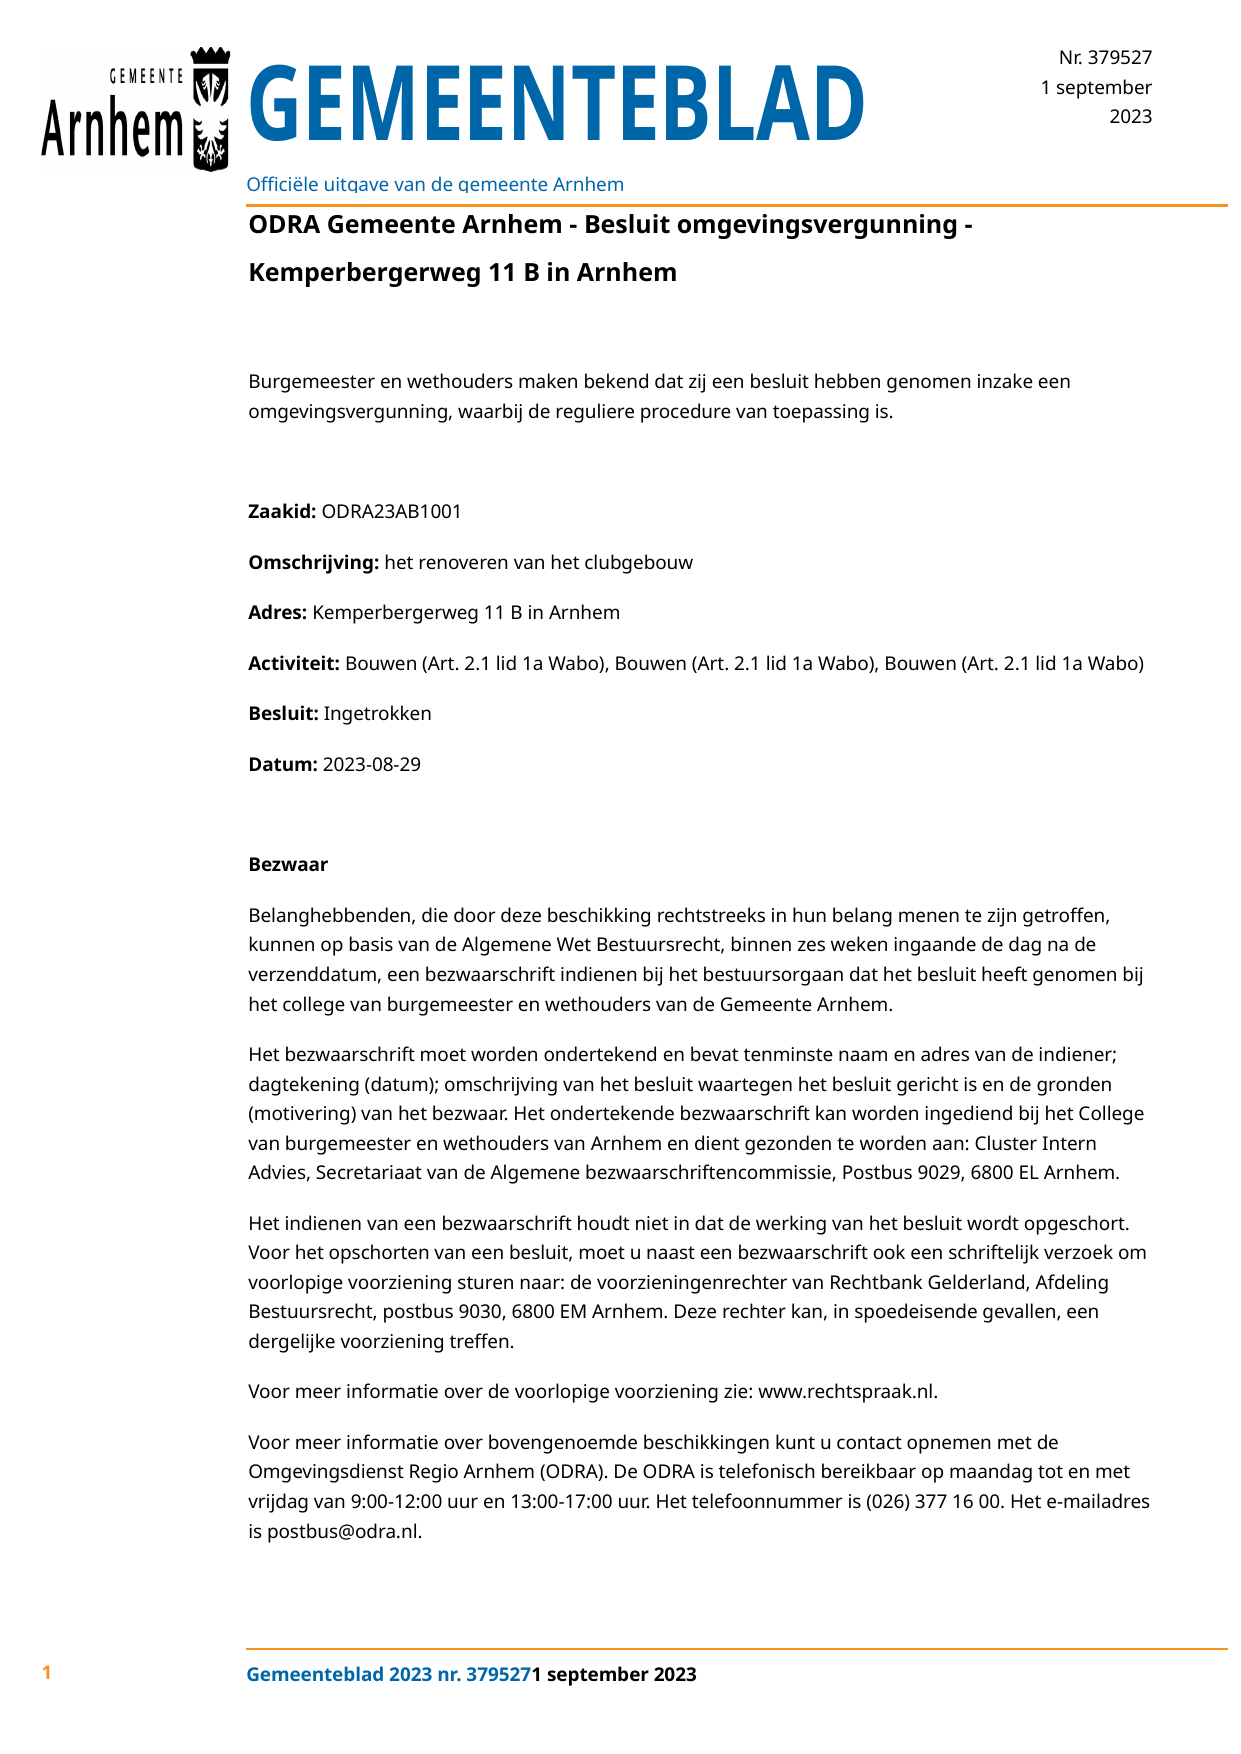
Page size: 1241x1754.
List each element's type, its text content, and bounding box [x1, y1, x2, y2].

text Adres: Kemperbergerweg 11 B in Arnhem [248, 599, 1152, 625]
text Besluit: Ingetrokken [248, 700, 1152, 726]
text Activiteit: Bouwen (Art. 2.1 lid 1a Wabo), Bouwen (Art. 2.1 lid 1a Wabo), Bouwen (Art. 2.1 lid 1a Wabo) [248, 650, 1152, 676]
text Het indienen van een bezwaarschrift houdt niet in dat de werking van het besluit wordt opgeschort. Voor het opschorten van een besluit, moet u naast een bezwaarschrift ook een schriftelijk verzoek om voorlopige voorziening sturen naar: de voorzieningenrechter van Rechtbank Gelderland, Afdeling Bestuursrecht, postbus 9030, 6800 EM Arnhem. Deze rechter kan, in spoedeisende gevallen, een dergelijke voorziening treffen. [248, 1210, 1152, 1354]
text Zaakid: ODRA23AB1001 [248, 499, 1152, 524]
text Voor meer informatie over de voorlopige voorziening zie: www.rechtspraak.nl. [248, 1379, 1152, 1404]
text ODRA Gemeente Arnhem - Besluit omgevingsvergunning - Kemperbergerweg 11 B in Arnhem [248, 207, 1152, 288]
text Belanghebbenden, die door deze beschikking rechtstreeks in hun belang menen te zijn getroffen, kunnen op basis van de Algemene Wet Bestuursrecht, binnen zes weken ingaande de dag na de verzenddatum, een bezwaarschrift indienen bij het bestuursorgaan dat het besluit heeft genomen bij het college van burgemeester en wethouders van de Gemeente Arnhem. [248, 902, 1152, 1017]
picture [41, 47, 231, 172]
text Bezwaar [248, 852, 1152, 877]
text Burgemeester en wethouders maken bekend dat zij een besluit hebben genomen inzake een omgevingsvergunning, waarbij de reguliere procedure van toepassing is. [248, 368, 1152, 424]
text Omschrijving: het renoveren van het clubgebouw [248, 549, 1152, 575]
text Datum: 2023-08-29 [248, 751, 1152, 777]
text Voor meer informatie over bovengenoemde beschikkingen kunt u contact opnemen met de Omgevingsdienst Regio Arnhem (ODRA). De ODRA is telefonisch bereikbaar op maandag tot en met vrijdag van 9:00-12:00 uur en 13:00-17:00 uur. Het telefoonnummer is (026) 377 16 00. Het e-mailadres is postbus@odra.nl. [248, 1429, 1152, 1544]
text Het bezwaarschrift moet worden ondertekend en bevat tenminste naam en adres van de indiener; dagtekening (datum); omschrijving van het besluit waartegen het besluit gericht is en de gronden (motivering) van het bezwaar. Het ondertekende bezwaarschrift kan worden ingediend bij het College van burgemeester en wethouders van Arnhem en dient gezonden te worden aan: Cluster Intern Advies, Secretariaat van de Algemene bezwaarschriftencommissie, Postbus 9029, 6800 EL Arnhem. [248, 1041, 1152, 1185]
